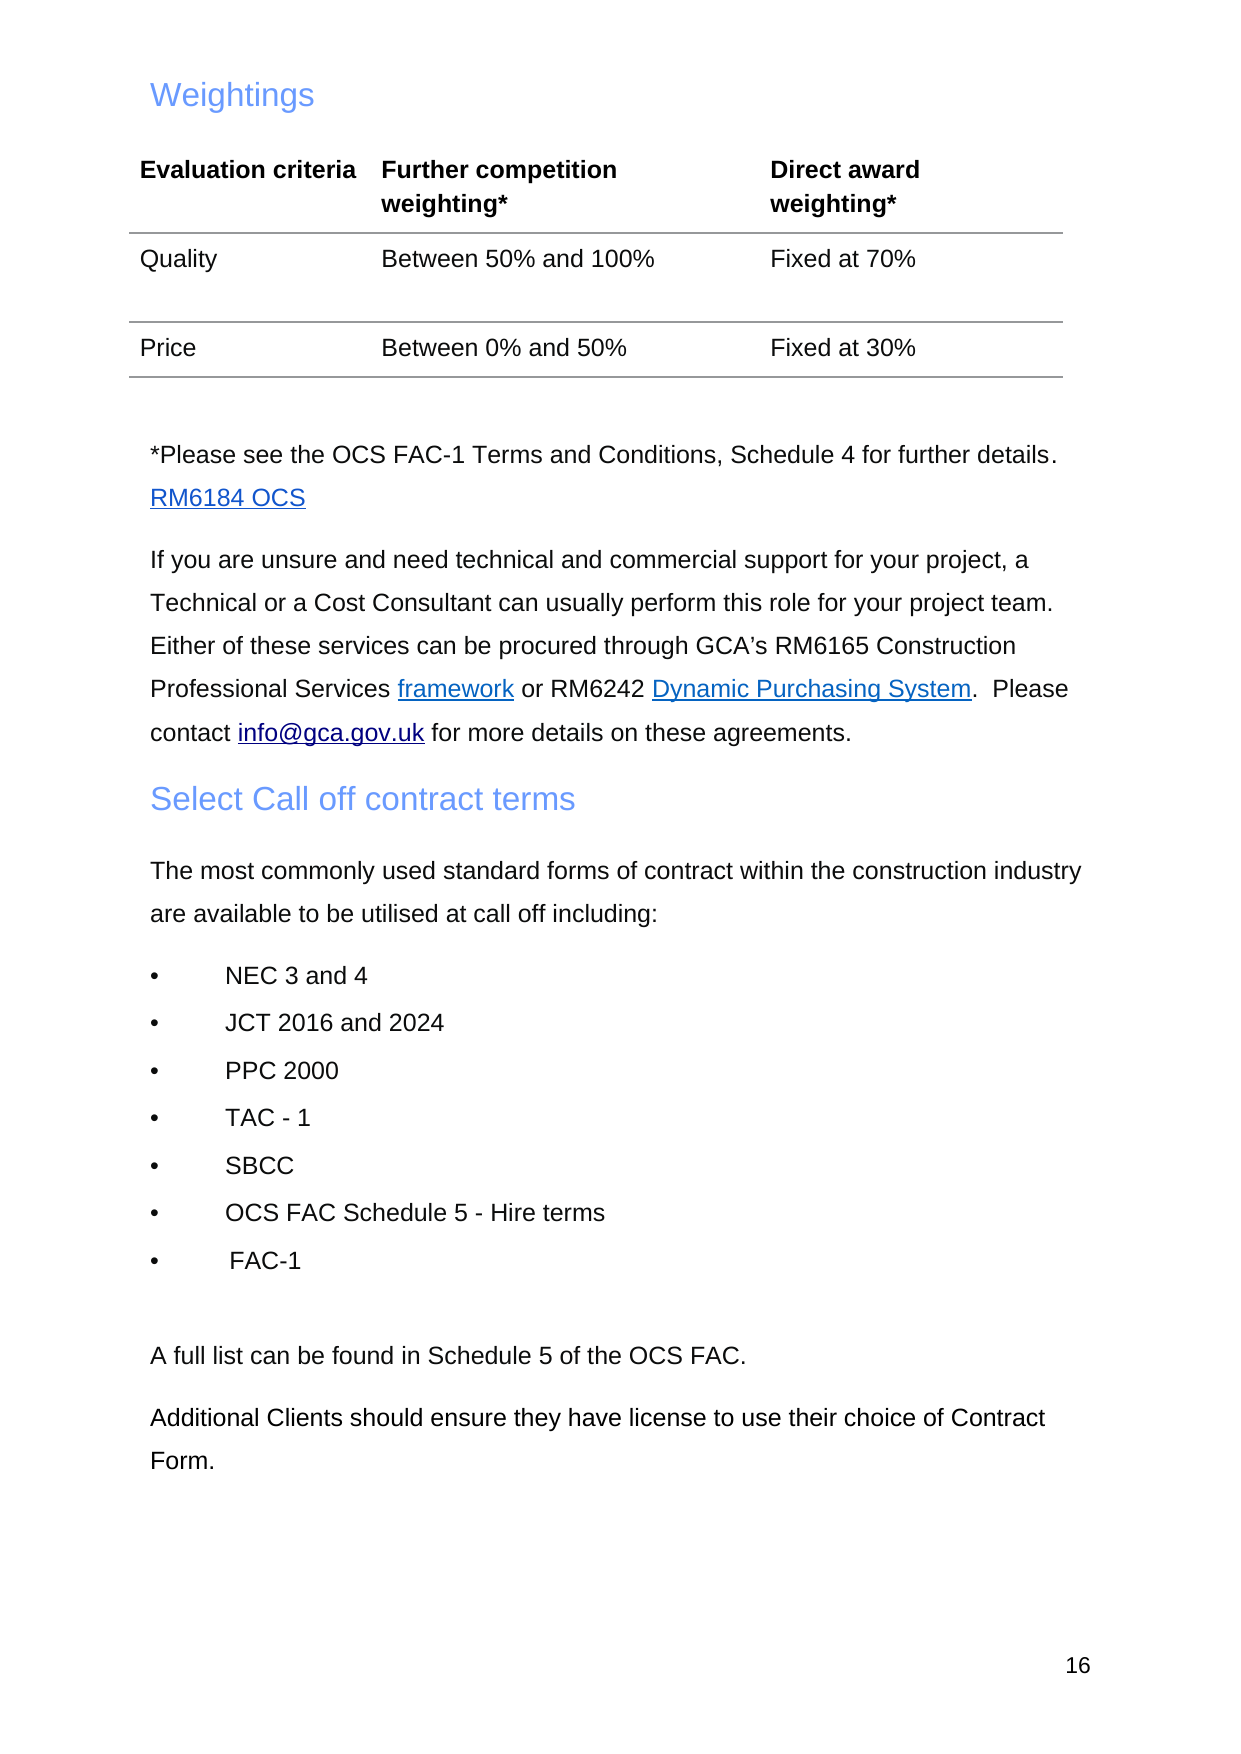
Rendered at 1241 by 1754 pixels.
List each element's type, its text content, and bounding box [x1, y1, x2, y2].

text A full list can be found in Schedule 5 of the OCS FAC. [150, 1341, 1091, 1369]
text Additional Clients should ensure they have license to use their choice of Contract Form. [150, 1403, 1091, 1474]
text The most commonly used standard forms of contract within the construction industry are available to be utilised at call off including: [150, 856, 1091, 928]
subtitle Select Call off contract terms [150, 779, 1091, 818]
text • PPC 2000 [150, 1056, 1091, 1084]
text • JCT 2016 and 2024 [150, 1008, 1091, 1037]
table_cell Between 0% and 50% [371, 323, 760, 376]
table_cell Price [129, 323, 371, 376]
table_cell Between 50% and 100% [371, 234, 760, 321]
table_cell Fixed at 70% [760, 234, 1063, 321]
list FAC-1 [150, 1246, 1091, 1274]
text • SBCC [150, 1151, 1091, 1179]
table_cell Fixed at 30% [760, 323, 1063, 376]
text • TAC - 1 [150, 1103, 1091, 1132]
table_header Further competition weighting* [371, 145, 760, 232]
subtitle Weightings [150, 75, 1091, 113]
text *Please see the OCS FAC-1 Terms and Conditions, Schedule 4 for further details. RM6184 OCS [150, 440, 1091, 512]
table_cell Quality [129, 234, 371, 321]
text If you are unsure and need technical and commercial support for your project, a Technical or a Cost Consultant can usually perform this role for your project team. Either of these services can be procured through GCA’s RM6165 Construction Professional Services framework or RM6242 Dynamic Purchasing System. Please contact info@gca.gov.uk for more details on these agreements. [150, 545, 1091, 746]
text • NEC 3 and 4 [150, 961, 1091, 989]
table_header Evaluation criteria [129, 145, 371, 232]
table_header Direct award weighting* [760, 145, 1063, 232]
text • OCS FAC Schedule 5 - Hire terms [150, 1198, 1091, 1227]
